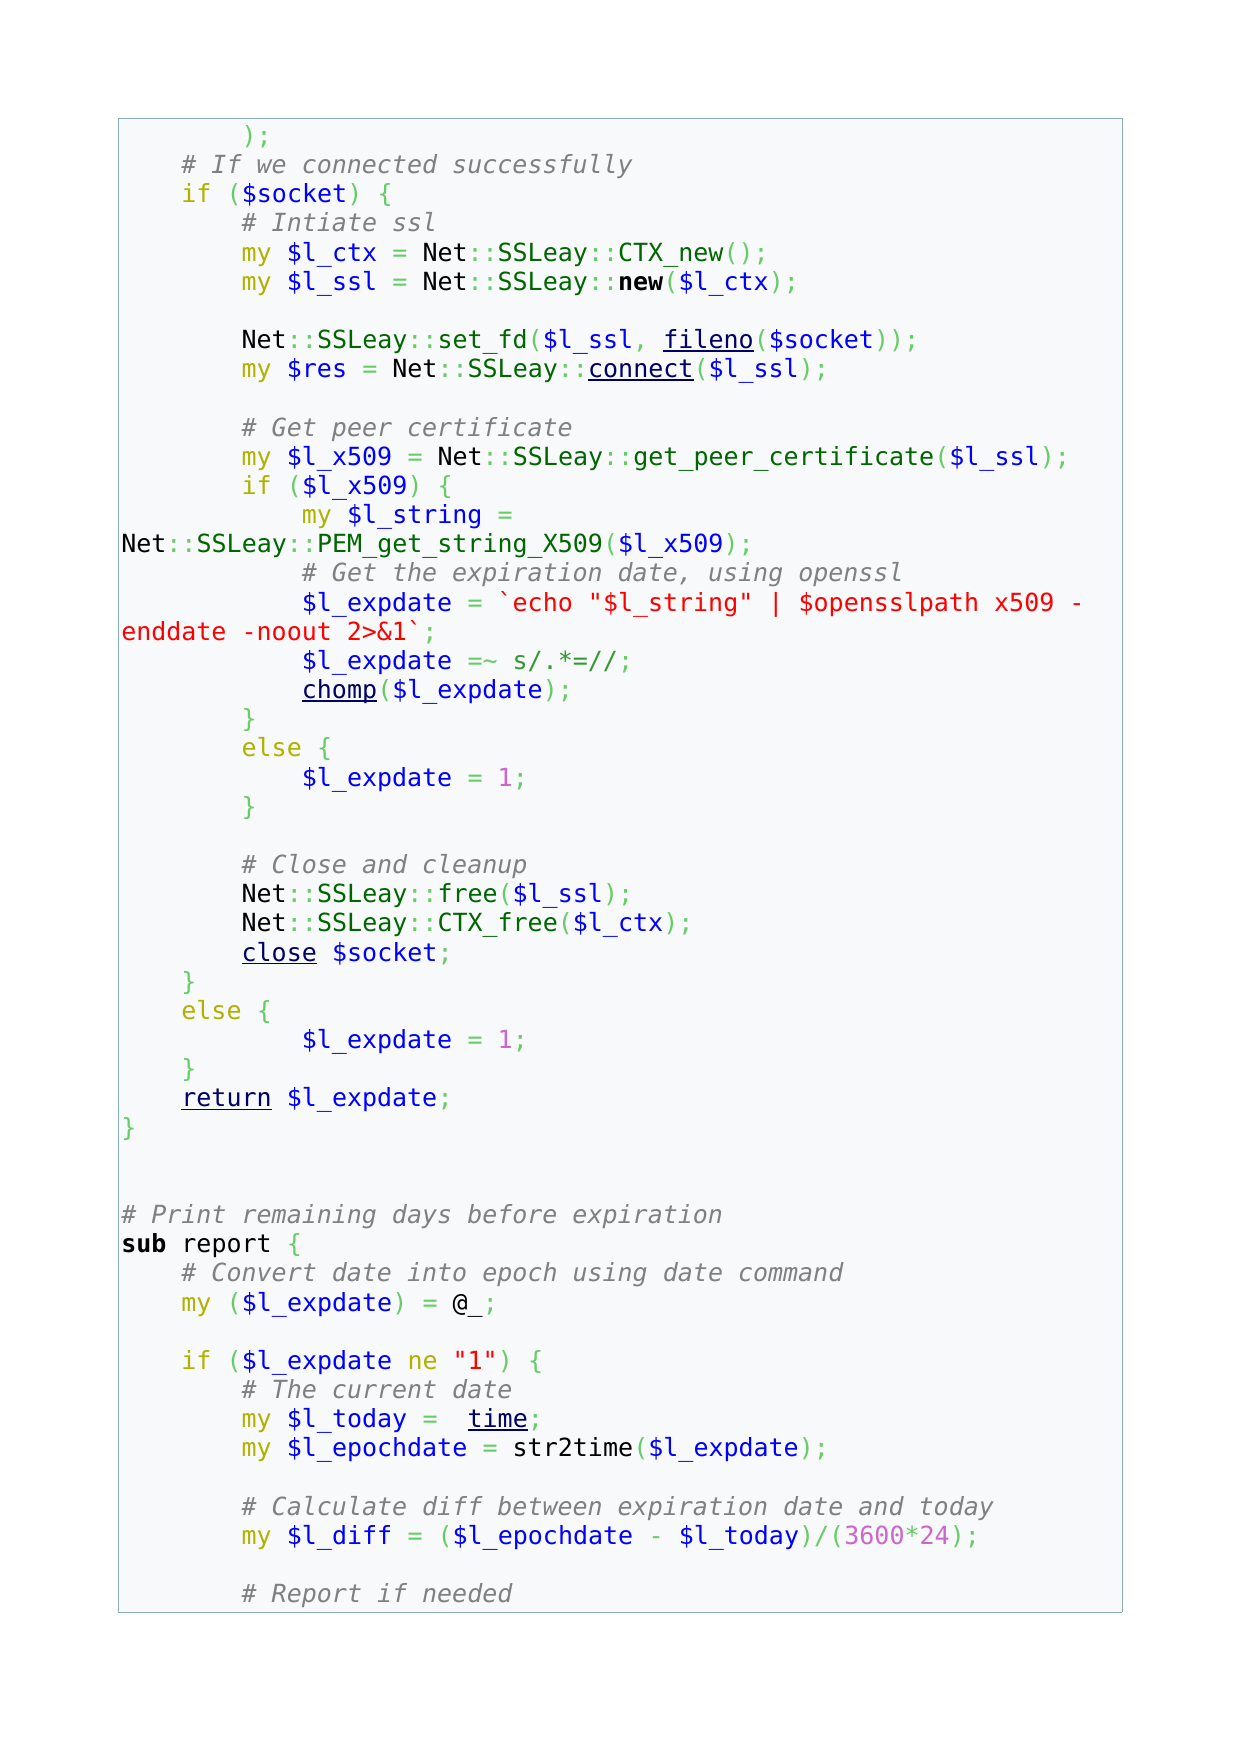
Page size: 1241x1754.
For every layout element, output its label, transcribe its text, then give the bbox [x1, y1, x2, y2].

table_header ); # If we connected successfully if ($socket) { # Intiate ssl my $l_ctx = Net::SSLeay::CTX_new(); my $l_ssl = Net::SSLeay::new($l_ctx); Net::SSLeay::set_fd($l_ssl, fileno($socket)); my $res = Net::SSLeay::connect($l_ssl); # Get peer certificate my $l_x509 = Net::SSLeay::get_peer_certificate($l_ssl); if ($l_x509) { my $l_string = Net::SSLeay::PEM_get_string_X509($l_x509); # Get the expiration date, using openssl $l_expdate = `echo "$l_string" | $opensslpath x509 -enddate -noout 2>&1`; $l_expdate =~ s/.*=//; chomp($l_expdate); } else { $l_expdate = 1; } # Close and cleanup Net::SSLeay::free($l_ssl); Net::SSLeay::CTX_free($l_ctx); close $socket; } else { $l_expdate = 1; } return $l_expdate; } # Print remaining days before expiration sub report { # Convert date into epoch using date command my ($l_expdate) = @_; if ($l_expdate ne "1") { # The current date my $l_today = time; my $l_epochdate = str2time($l_expdate); # Calculate diff between expiration date and today my $l_diff = ($l_epochdate - $l_today)/(3600*24); # Report if needed [119, 119, 1122, 1612]
